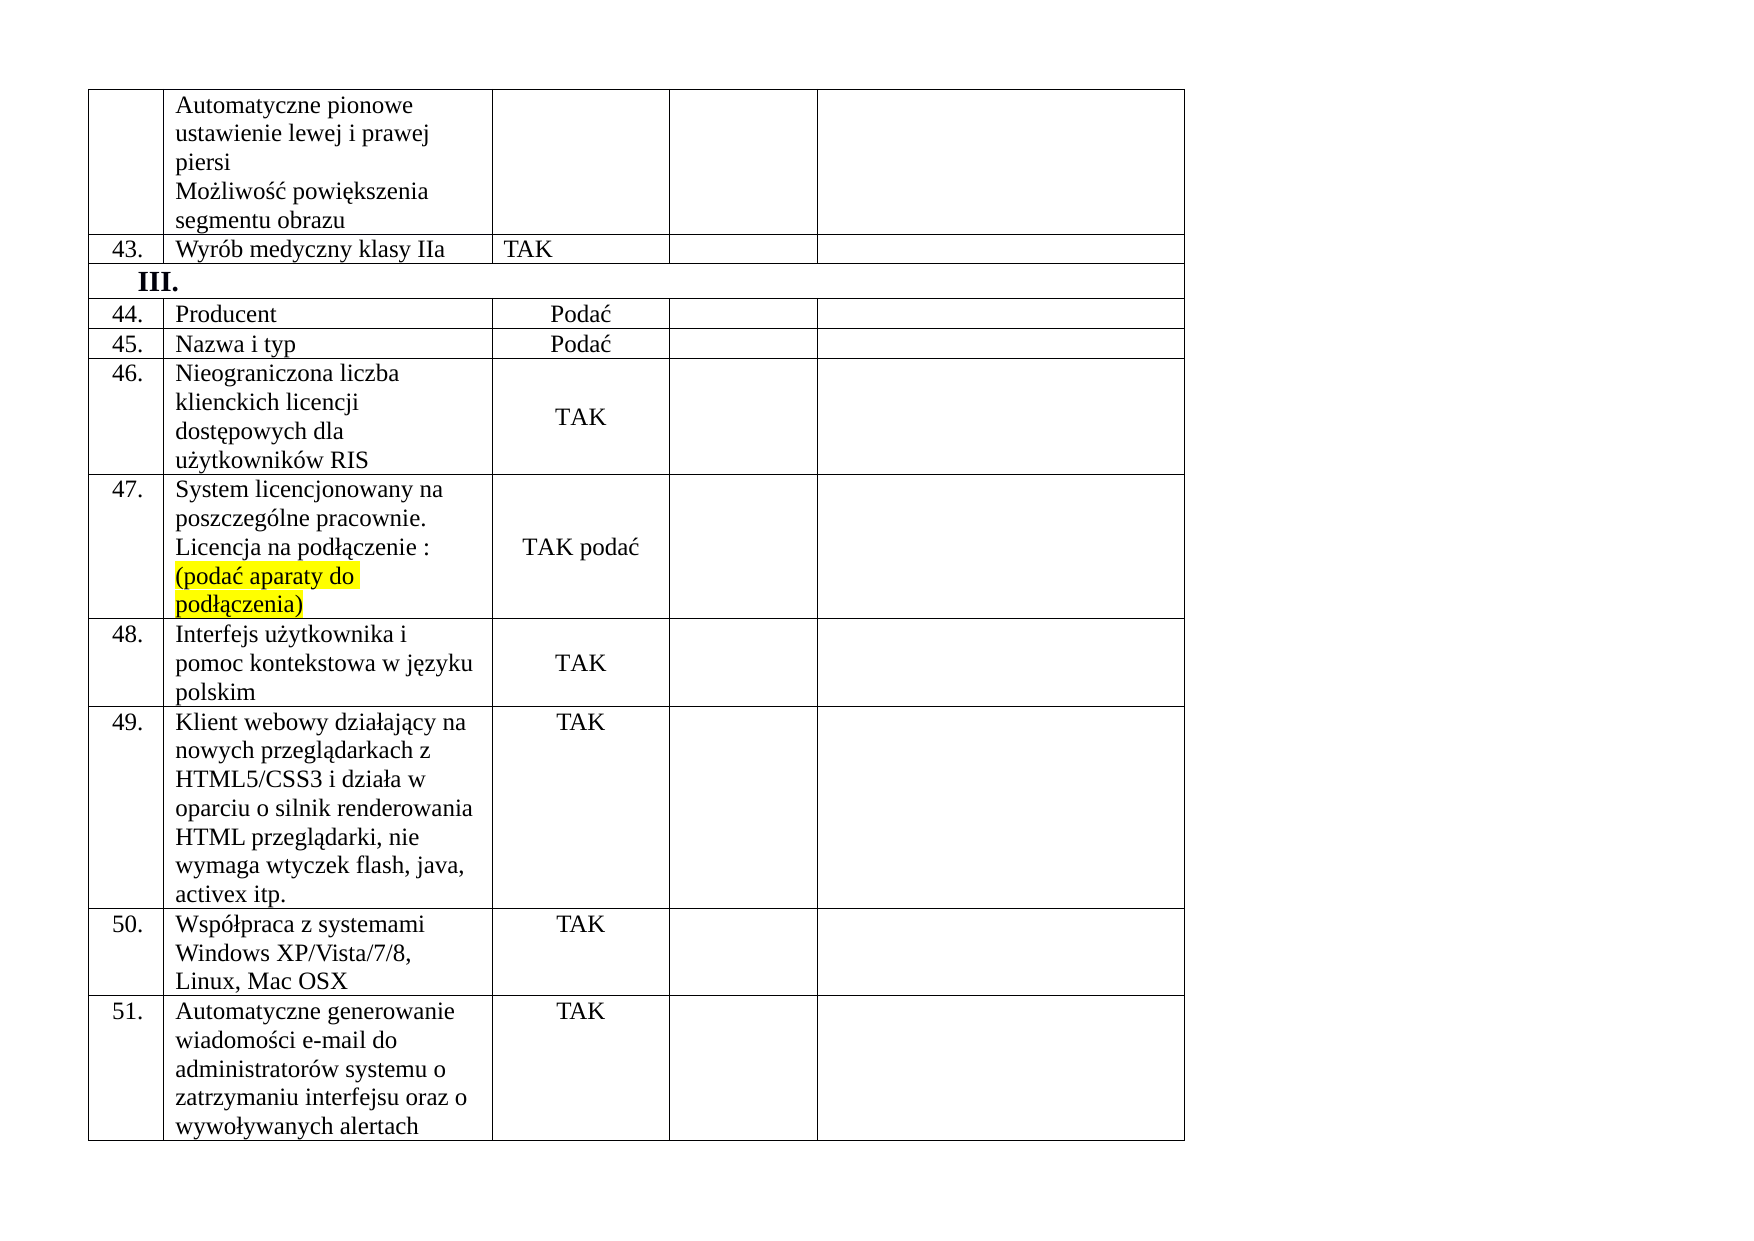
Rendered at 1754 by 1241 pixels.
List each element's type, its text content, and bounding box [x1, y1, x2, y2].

table_cell TAK [493, 996, 669, 1140]
table_cell Nazwa i typ [164, 329, 492, 357]
table_cell [818, 909, 1184, 995]
table_cell Klient webowy działający na nowych przeglądarkach z HTML5/CSS3 i działa w oparciu o silnik renderowania HTML przeglądarki, nie wymaga wtyczek flash, java, activex itp. [164, 707, 492, 908]
table_cell [89, 90, 163, 233]
table_cell [89, 264, 1184, 298]
table_cell [670, 996, 817, 1140]
table_cell [670, 235, 817, 263]
table_cell [670, 90, 817, 233]
table_cell [818, 707, 1184, 908]
table_cell [670, 329, 817, 357]
table_cell TAK [493, 619, 669, 706]
table_cell Nieograniczona liczba klienckich licencji dostępowych dla użytkowników RIS [164, 359, 492, 473]
table_cell [670, 909, 817, 995]
table_cell [89, 909, 163, 995]
table_cell [818, 329, 1184, 357]
table_cell Producent [164, 299, 492, 328]
table_cell TAK [493, 235, 669, 263]
table_cell Wyrób medyczny klasy IIa [164, 235, 492, 263]
table_cell Podać [493, 299, 669, 328]
table_cell [818, 299, 1184, 328]
table_cell [89, 707, 163, 908]
table_cell [818, 235, 1184, 263]
table_cell Automatyczne generowanie wiadomości e-mail do administratorów systemu o zatrzymaniu interfejsu oraz o wywoływanych alertach [164, 996, 492, 1140]
table_cell TAK [493, 909, 669, 995]
table_cell [89, 996, 163, 1140]
table_cell [818, 90, 1184, 233]
table_cell [818, 996, 1184, 1140]
table_cell [670, 707, 817, 908]
table_cell [670, 359, 817, 473]
table_cell [89, 329, 163, 357]
table_cell System licencjonowany na poszczególne pracownie. Licencja na podłączenie : (podać aparaty do podłączenia) [164, 475, 492, 618]
table_cell Automatyczne pionowe ustawienie lewej i prawej piersi Możliwość powiększenia segmentu obrazu [164, 90, 492, 233]
table_cell [670, 619, 817, 706]
table_cell [670, 299, 817, 328]
table_cell [493, 90, 669, 233]
table_cell [818, 359, 1184, 473]
table_cell [818, 619, 1184, 706]
table_cell TAK [493, 707, 669, 908]
table_cell [89, 235, 163, 263]
table_cell TAK [493, 359, 669, 473]
table_cell Interfejs użytkownika i pomoc kontekstowa w języku polskim [164, 619, 492, 706]
table_cell TAK podać [493, 475, 669, 618]
table_cell [818, 475, 1184, 618]
table_cell [89, 619, 163, 706]
table_cell [670, 475, 817, 618]
table_cell [89, 299, 163, 328]
table_cell [89, 475, 163, 618]
table_cell Podać [493, 329, 669, 357]
table_cell Współpraca z systemami Windows XP/Vista/7/8, Linux, Mac OSX [164, 909, 492, 995]
table_cell [89, 359, 163, 473]
